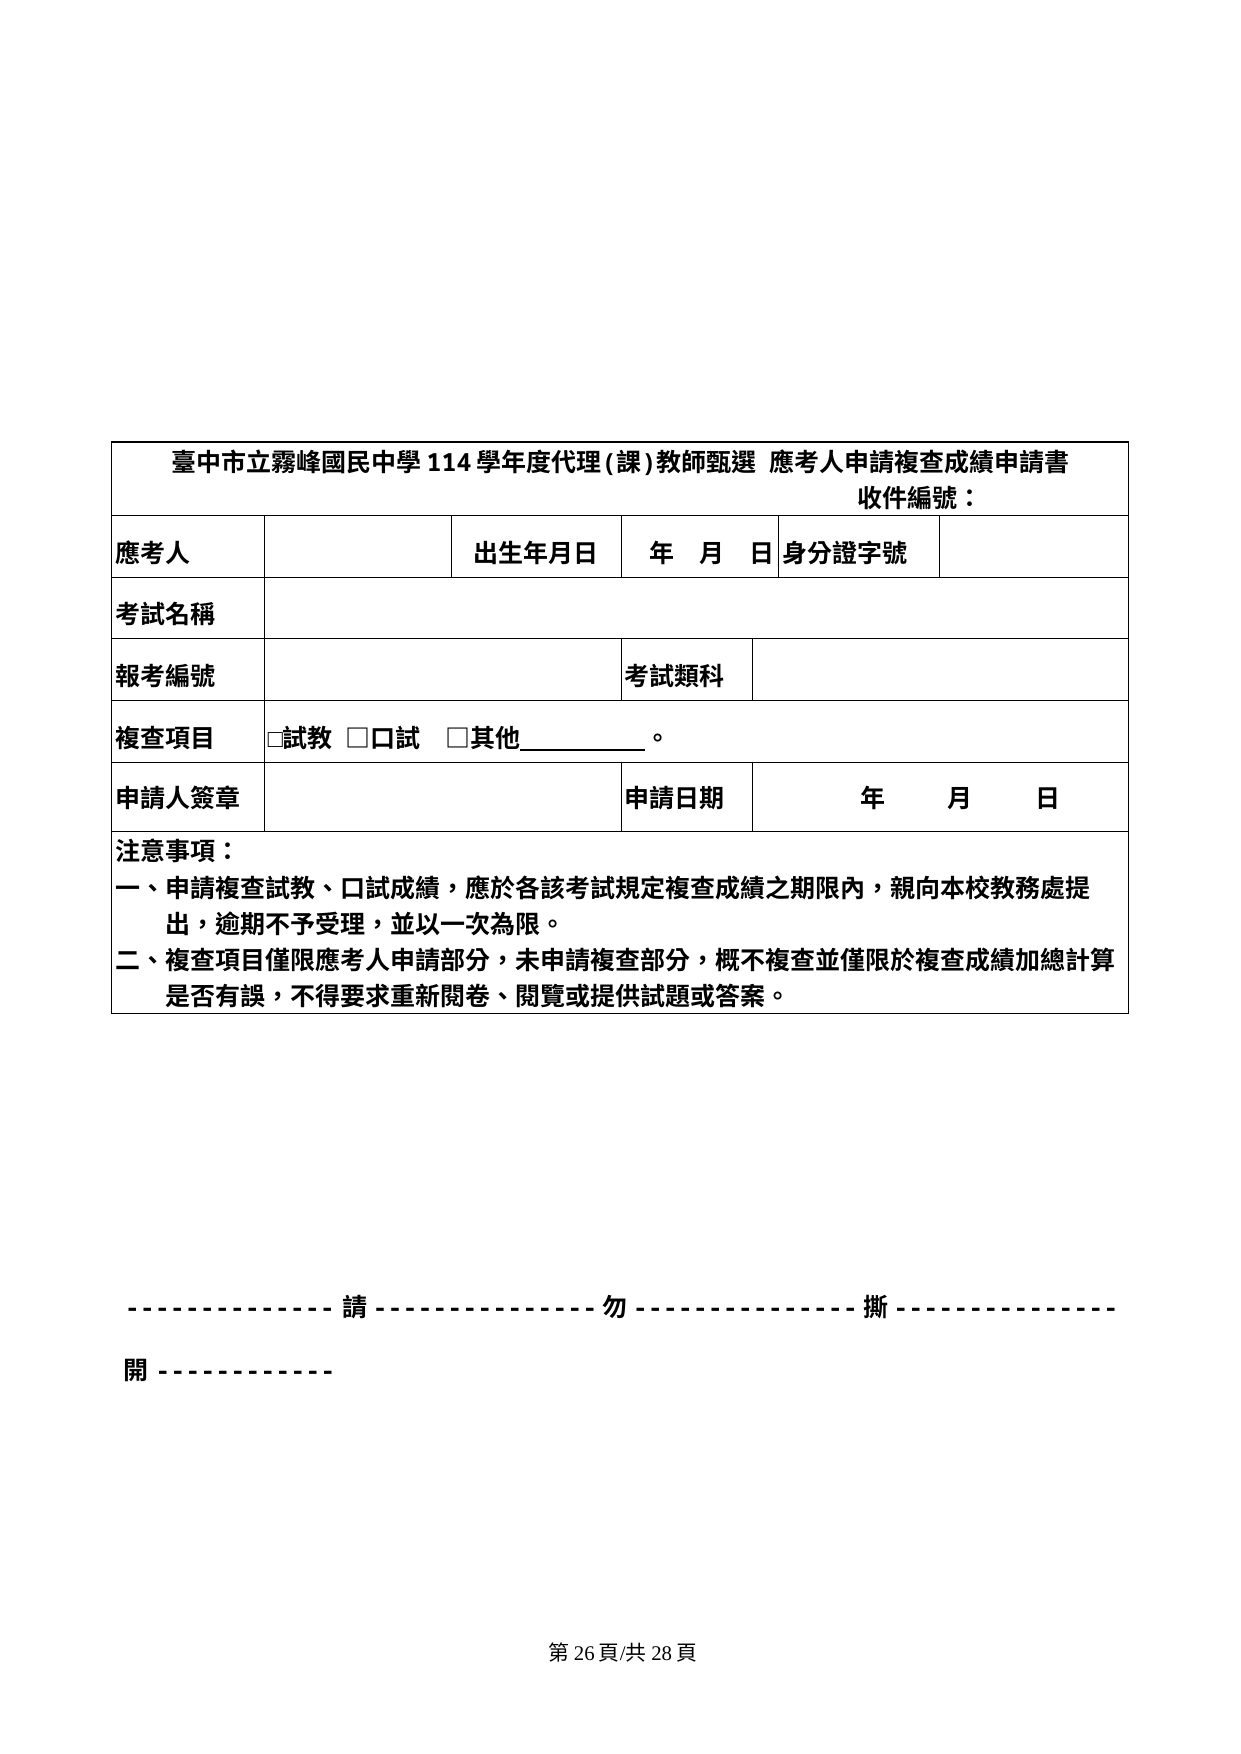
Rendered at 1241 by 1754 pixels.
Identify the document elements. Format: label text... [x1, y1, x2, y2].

table_cell [265, 763, 621, 831]
table_cell [940, 516, 1128, 577]
table_cell 注意事項： 一、申請複查試教、口試成績，應於各該考試規定複查成績之期限內，親向本校教務處提出，逾期不予受理，並以一次為限。 二、複查項目僅限應考人申請部分，未申請複查部分，概不複查並僅限於複查成績加總計算是否有誤，不得要求重新閱卷、閱覽或提供試題或答案。 [112, 832, 1128, 1013]
table_cell 年 月 日 [622, 516, 778, 577]
table_header 臺中市立霧峰國民中學114學年度代理(課)教師甄選 應考人申請複查成績申請書 收件編號： [112, 443, 1128, 515]
table_cell 身分證字號 [779, 516, 939, 577]
table_cell 申請人簽章 [112, 763, 264, 831]
table_cell [265, 516, 451, 577]
table_cell □試教 □口試 □其他 。 [265, 701, 1128, 762]
table_cell 年 月 日 [753, 763, 1128, 831]
table_cell 出生年月日 [452, 516, 621, 577]
table_cell [265, 578, 1128, 638]
table_cell 報考編號 [112, 639, 264, 700]
table_cell 考試類科 [622, 639, 752, 700]
table_cell [265, 639, 621, 700]
table_cell [753, 639, 1128, 700]
table_cell 考試名稱 [112, 578, 264, 638]
text --------------請---------------勿---------------撕---------------開------------ [120, 1264, 1120, 1389]
table_cell 申請日期 [622, 763, 752, 831]
table_cell 應考人 [112, 516, 264, 577]
table_cell 複查項目 [112, 701, 264, 762]
